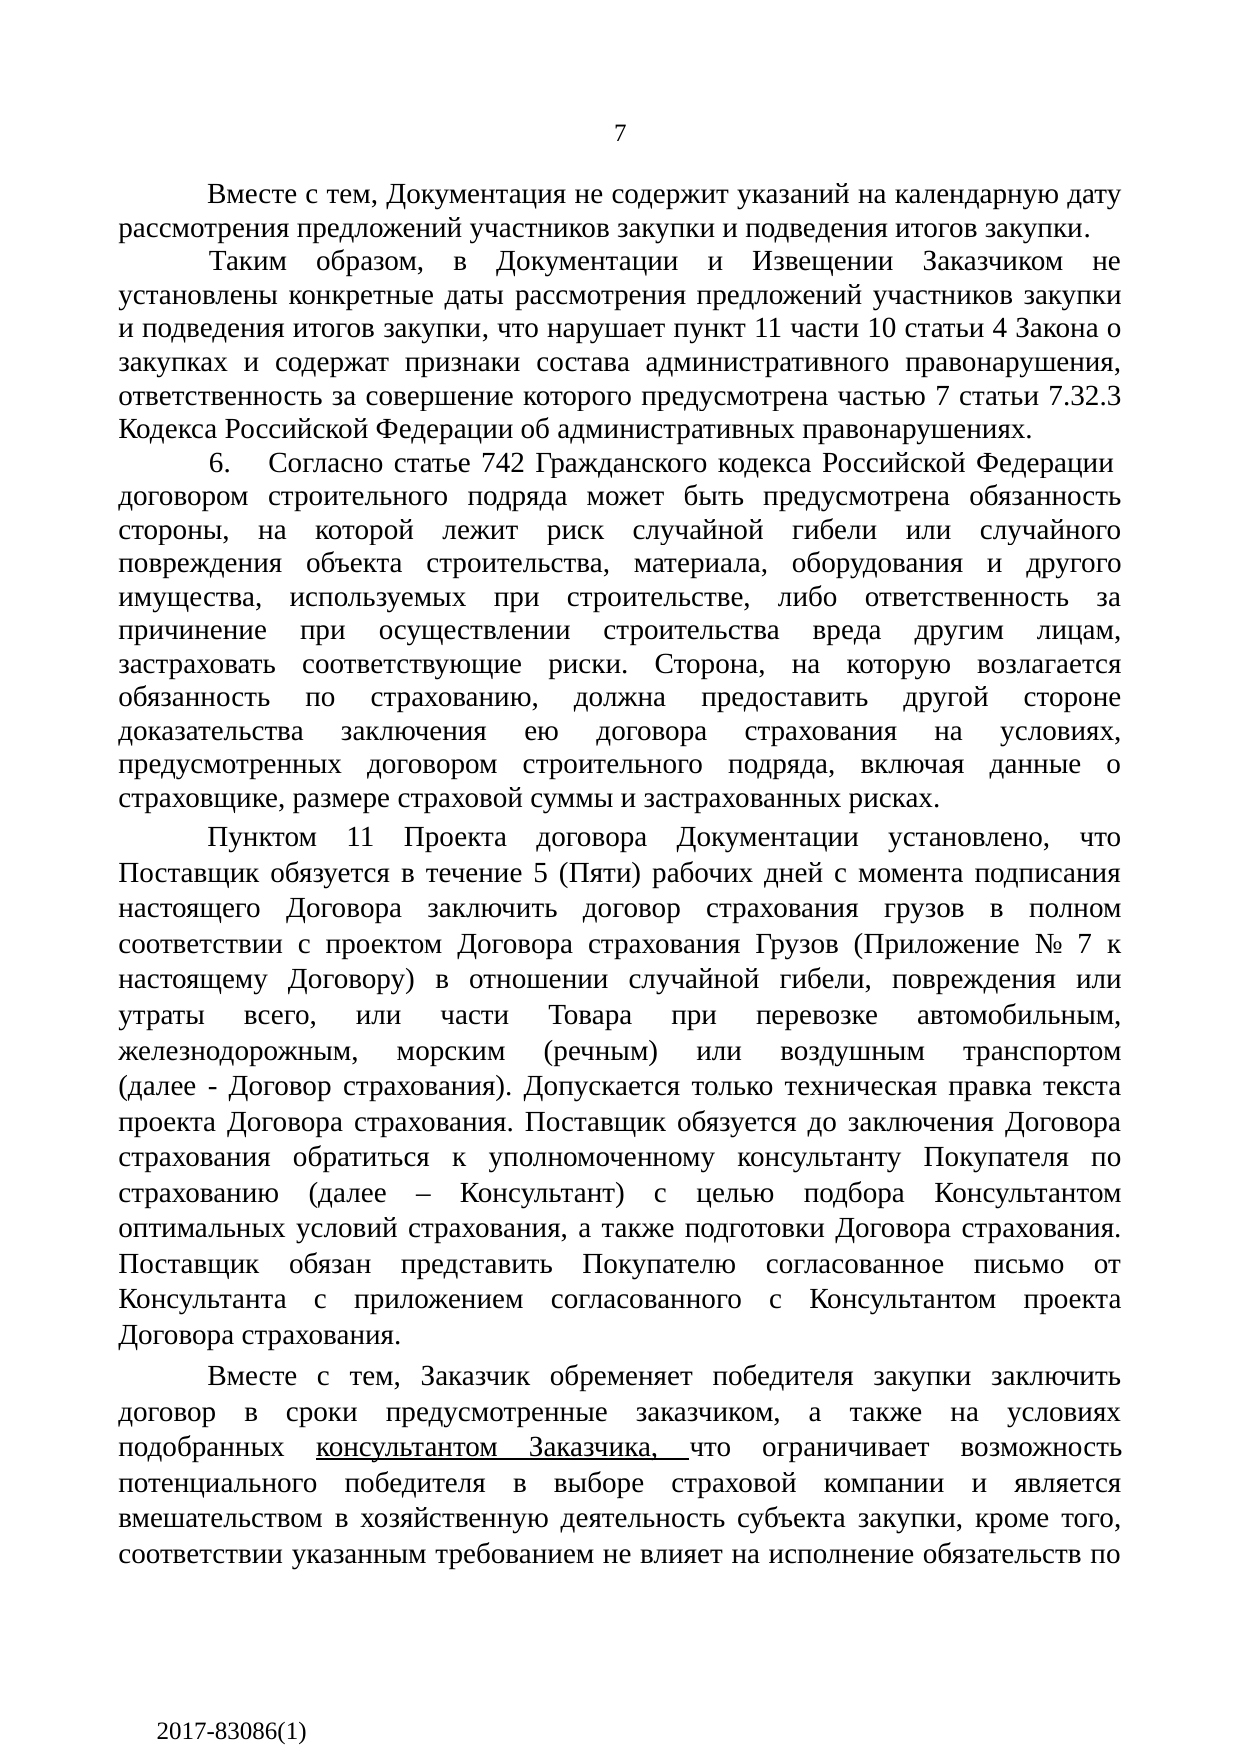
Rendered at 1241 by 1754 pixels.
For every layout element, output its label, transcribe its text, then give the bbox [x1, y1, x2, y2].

text Вместе с тем, Заказчик обременяет победителя закупки заключить договор в сроки предусмотренные заказчиком, а также на условиях подобранных консультантом Заказчика, что ограничивает возможность потенциального победителя в выборе страховой компании и является вмешательством в хозяйственную деятельность субъекта закупки, кроме того, соответствии указанным требованием не влияет на исполнение обязательств по [118, 1358, 1122, 1569]
text Вместе с тем, Документация не содержит указаний на календарную дату рассмотрения предложений участников закупки и подведения итогов закупки. [118, 176, 1122, 243]
text Таким образом, в Документации и Извещении Заказчиком не установлены конкретные даты рассмотрения предложений участников закупки и подведения итогов закупки, что нарушает пункт 11 части 10 статьи 4 Закона о закупках и содержат признаки состава административного правонарушения, ответственность за совершение которого предусмотрена частью 7 статьи 7.32.3 Кодекса Российской Федерации об административных правонарушениях. [118, 243, 1122, 445]
list Согласно статье 742 Гражданского кодекса Российской Федерации договором строительного подряда может быть предусмотрена обязанность стороны, на которой лежит риск случайной гибели или случайного повреждения объекта строительства, материала, оборудования и другого имущества, используемых при строительстве, либо ответственность за причинение при осуществлении строительства вреда другим лицам, застраховать соответствующие риски. Сторона, на которую возлагается обязанность по страхованию, должна предоставить другой стороне доказательства заключения ею договора страхования на условиях, предусмотренных договором строительного подряда, включая данные о страховщике, размере страховой суммы и застрахованных рисках. [118, 445, 1122, 814]
text Пунктом 11 Проекта договора Документации установлено, что Поставщик обязуется в течение 5 (Пяти) рабочих дней с момента подписания настоящего Договора заключить договор страхования грузов в полном соответствии с проектом Договора страхования Грузов (Приложение № 7 к настоящему Договору) в отношении случайной гибели, повреждения или утраты всего, или части Товара при перевозке автомобильным, железнодорожным, морским (речным) или воздушным транспортом (далее - Договор страхования). Допускается только техническая правка текста проекта Договора страхования. Поставщик обязуется до заключения Договора страхования обратиться к уполномоченному консультанту Покупателя по страхованию (далее – Консультант) с целью подбора Консультантом оптимальных условий страхования, а также подготовки Договора страхования. Поставщик обязан представить Покупателю согласованное письмо от Консультанта с приложением согласованного с Консультантом проекта Договора страхования. [118, 819, 1122, 1350]
